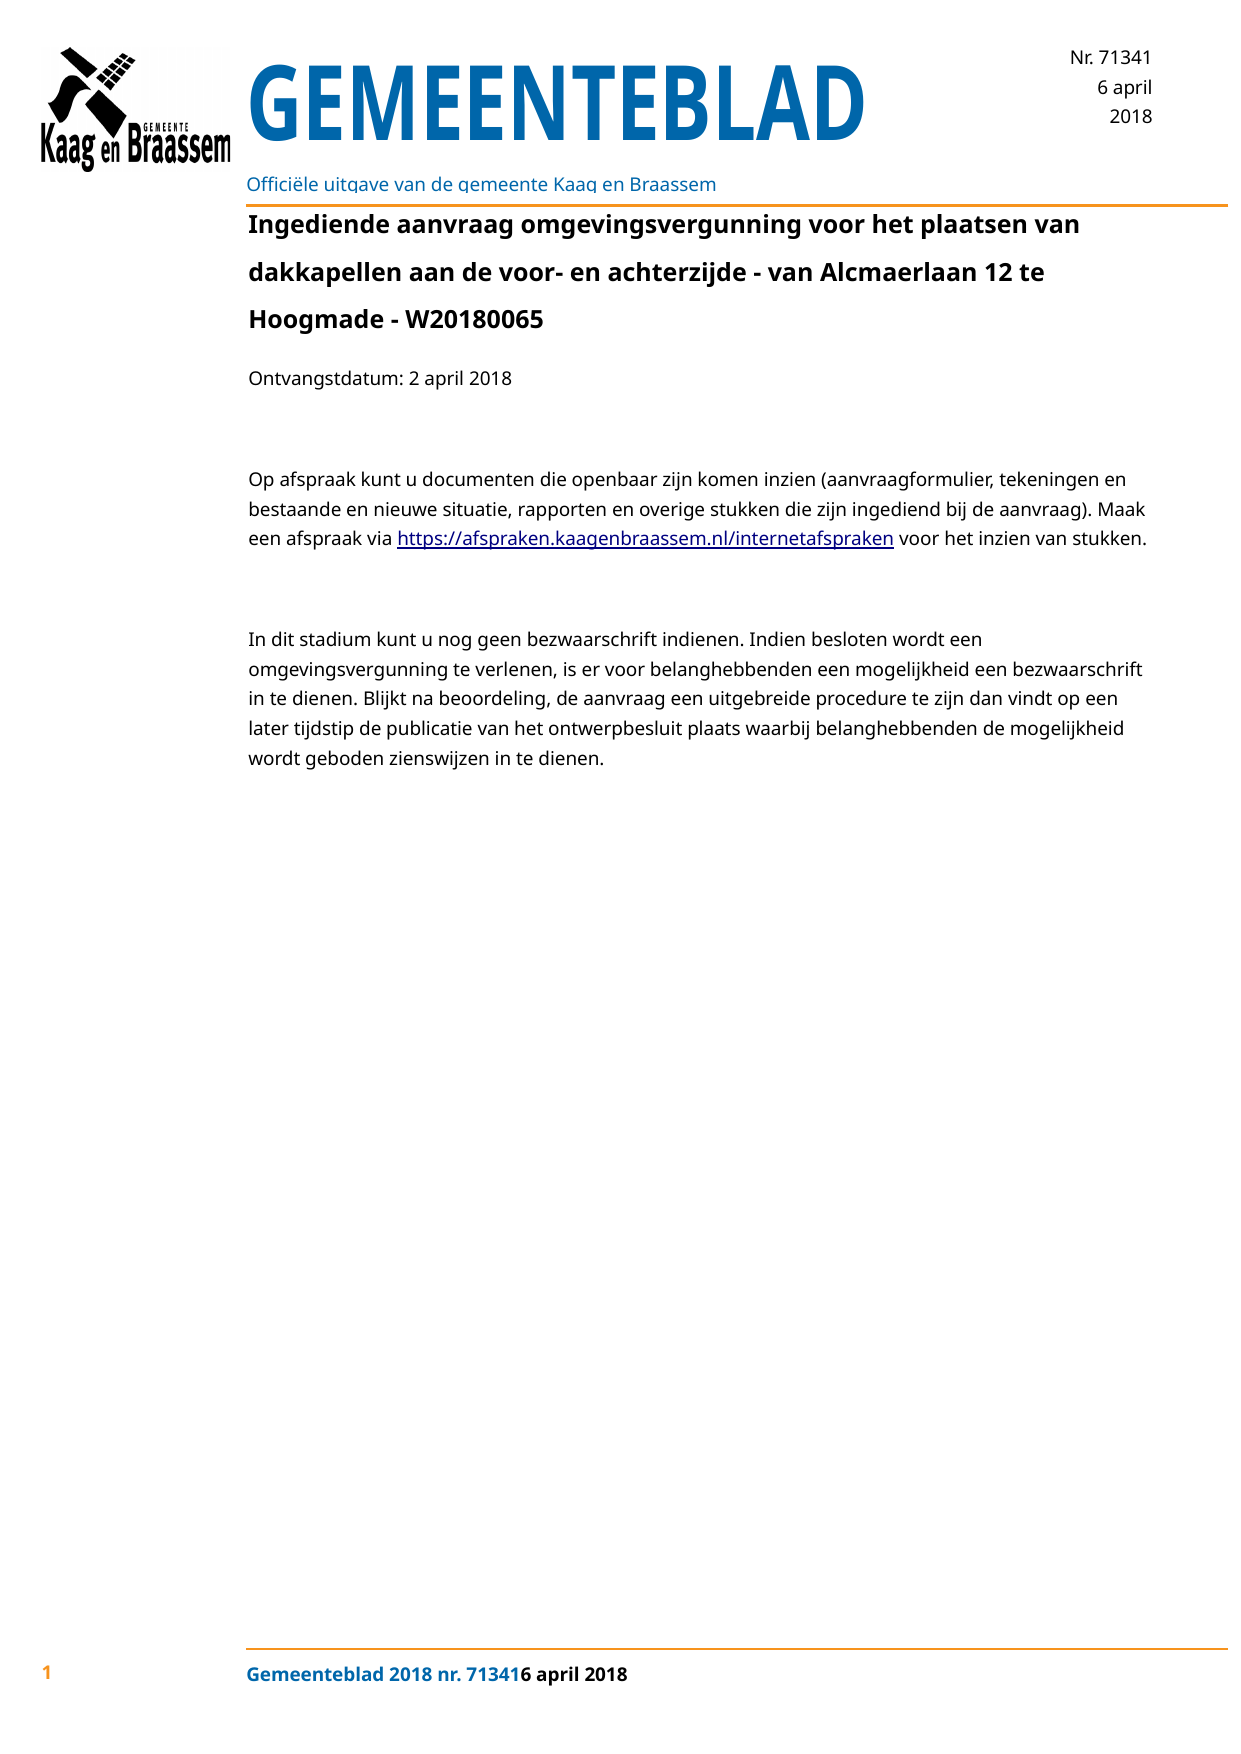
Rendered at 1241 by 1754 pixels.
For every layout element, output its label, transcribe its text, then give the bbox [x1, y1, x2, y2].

text Op afspraak kunt u documenten die openbaar zijn komen inzien (aanvraagformulier, tekeningen en bestaande en nieuwe situatie, rapporten en overige stukken die zijn ingediend bij de aanvraag). Maak een afspraak via https://afspraken.kaagenbraassem.nl/internetafspraken voor het inzien van stukken. [248, 466, 1152, 551]
text Ontvangstdatum: 2 april 2018 [248, 366, 1152, 391]
text Ingediende aanvraag omgevingsvergunning voor het plaatsen van dakkapellen aan de voor- en achterzijde - van Alcmaerlaan 12 te Hoogmade - W20180065 [248, 207, 1152, 336]
picture [41, 47, 231, 172]
text In dit stadium kunt u nog geen bezwaarschrift indienen. Indien besloten wordt een omgevingsvergunning te verlenen, is er voor belanghebbenden een mogelijkheid een bezwaarschrift in te dienen. Blijkt na beoordeling, de aanvraag een uitgebreide procedure te zijn dan vindt op een later tijdstip de publicatie van het ontwerpbesluit plaats waarbij belanghebbenden de mogelijkheid wordt geboden zienswijzen in te dienen. [248, 626, 1152, 770]
